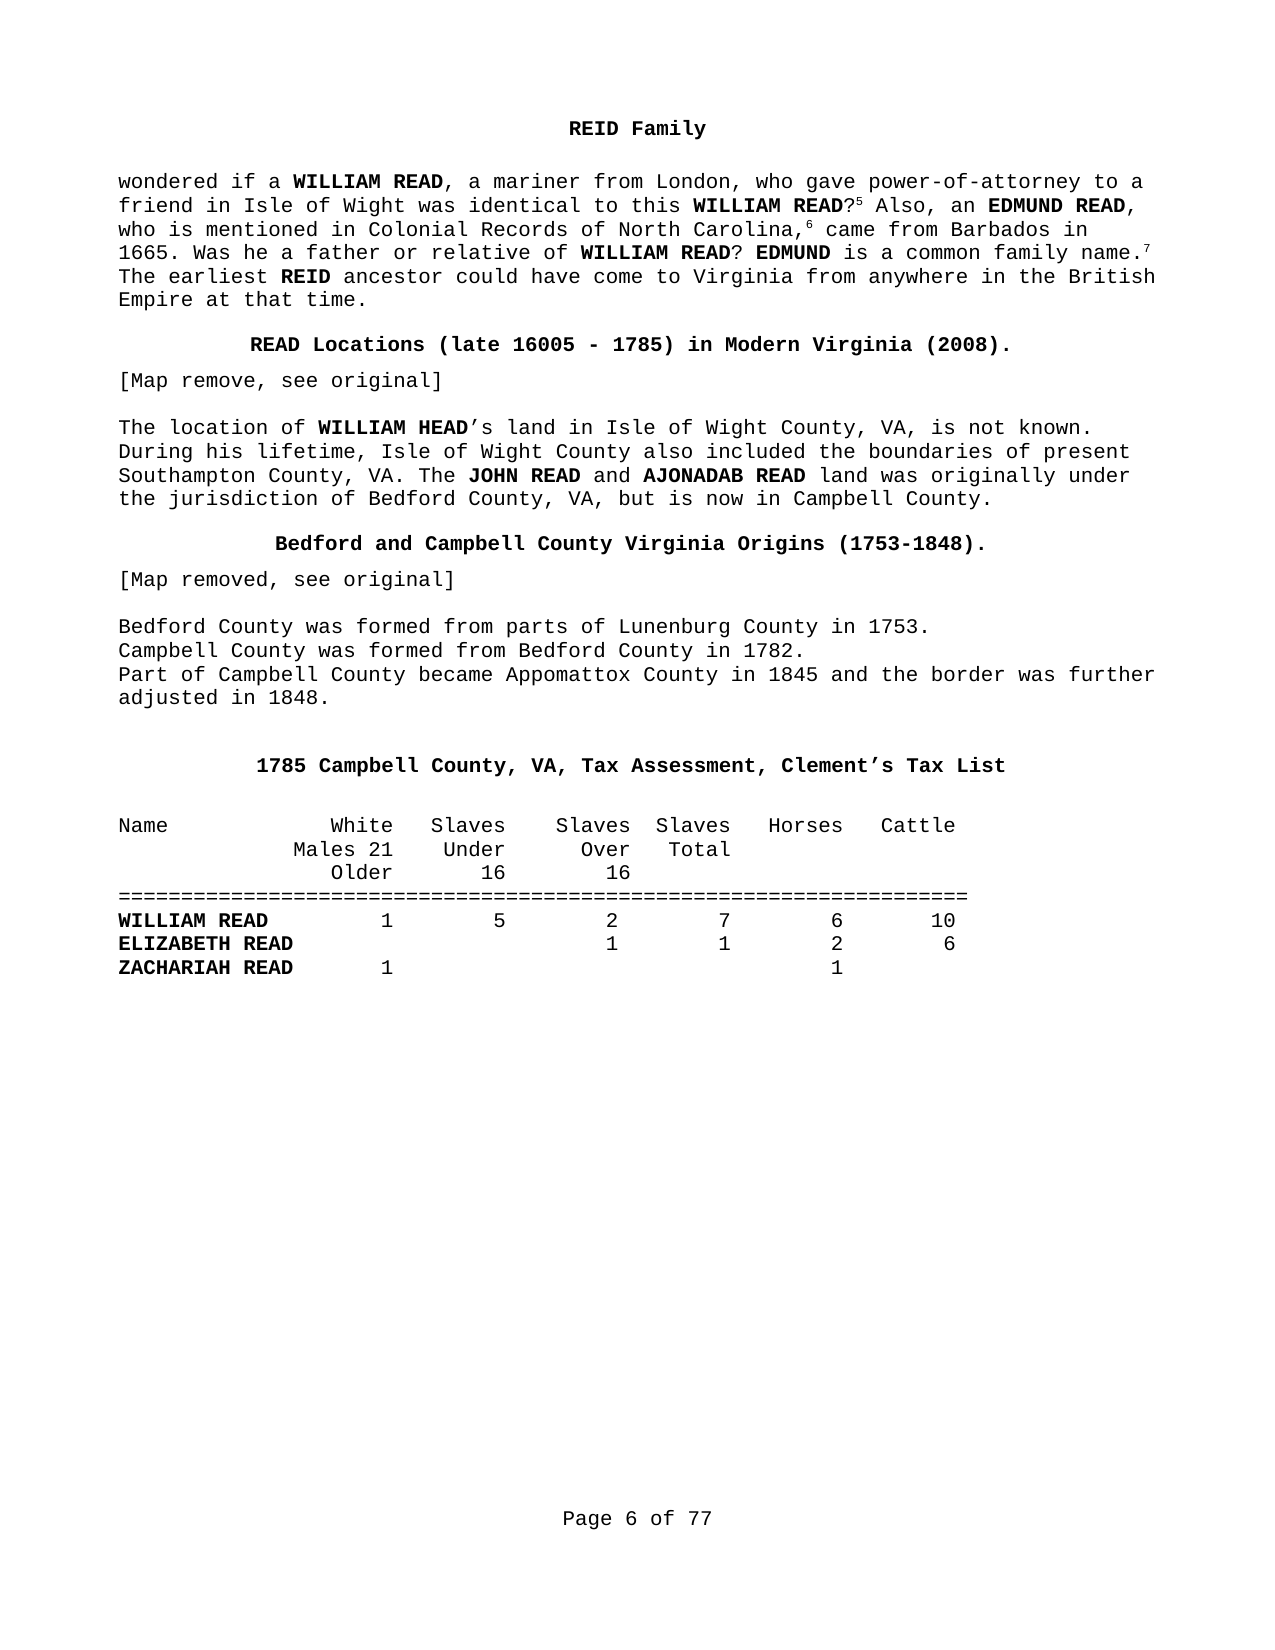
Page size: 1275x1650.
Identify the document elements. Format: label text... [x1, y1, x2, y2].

text Zachariah Read 1 1 [118, 957, 1157, 981]
text Name White Slaves Slaves Slaves Horses Cattle [118, 815, 1157, 839]
text wondered if a William Read, a mariner from London, who gave power-of-attorney to a friend in Isle of Wight was identical to this William Read?5 Also, an Edmund Read, who is mentioned in Colonial Records of North Carolina,6 came from Barbados in 1665. Was he a father or relative of William Read? Edmund is a common family name.7 The earliest Reid ancestor could have come to Virginia from anywhere in the British Empire at that time. [118, 171, 1157, 313]
text Older 16 16 [118, 862, 1157, 886]
subtitle Bedford and Campbell County Virginia Origins (1753-1848). [118, 533, 1157, 556]
text Campbell County was formed from Bedford County in 1782. [118, 640, 1157, 663]
text Elizabeth Read 1 1 2 6 [118, 933, 1157, 957]
text Bedford County was formed from parts of Lunenburg County in 1753. [118, 616, 1157, 640]
subtitle Read Locations (late 16005 - 1785) in Modern Virginia (2008). [118, 334, 1157, 358]
text Males 21 Under Over Total [118, 839, 1157, 862]
text [Map removed, see original] [118, 569, 1157, 593]
text ==================================================================== [118, 886, 1157, 910]
text The location of William Head’s land in Isle of Wight County, VA, is not known. During his lifetime, Isle of Wight County also included the boundaries of present Southampton County, VA. The John Read and Ajonadab Read land was originally under the jurisdiction of Bedford County, VA, but is now in Campbell County. [118, 417, 1157, 512]
text Part of Campbell County became Appomattox County in 1845 and the border was further adjusted in 1848. [118, 663, 1157, 711]
text William Read 1 5 2 7 6 10 [118, 910, 1157, 933]
text [Map remove, see original] [118, 370, 1157, 394]
subtitle 1785 Campbell County, VA, Tax Assessment, Clement’s Tax List [118, 755, 1157, 779]
